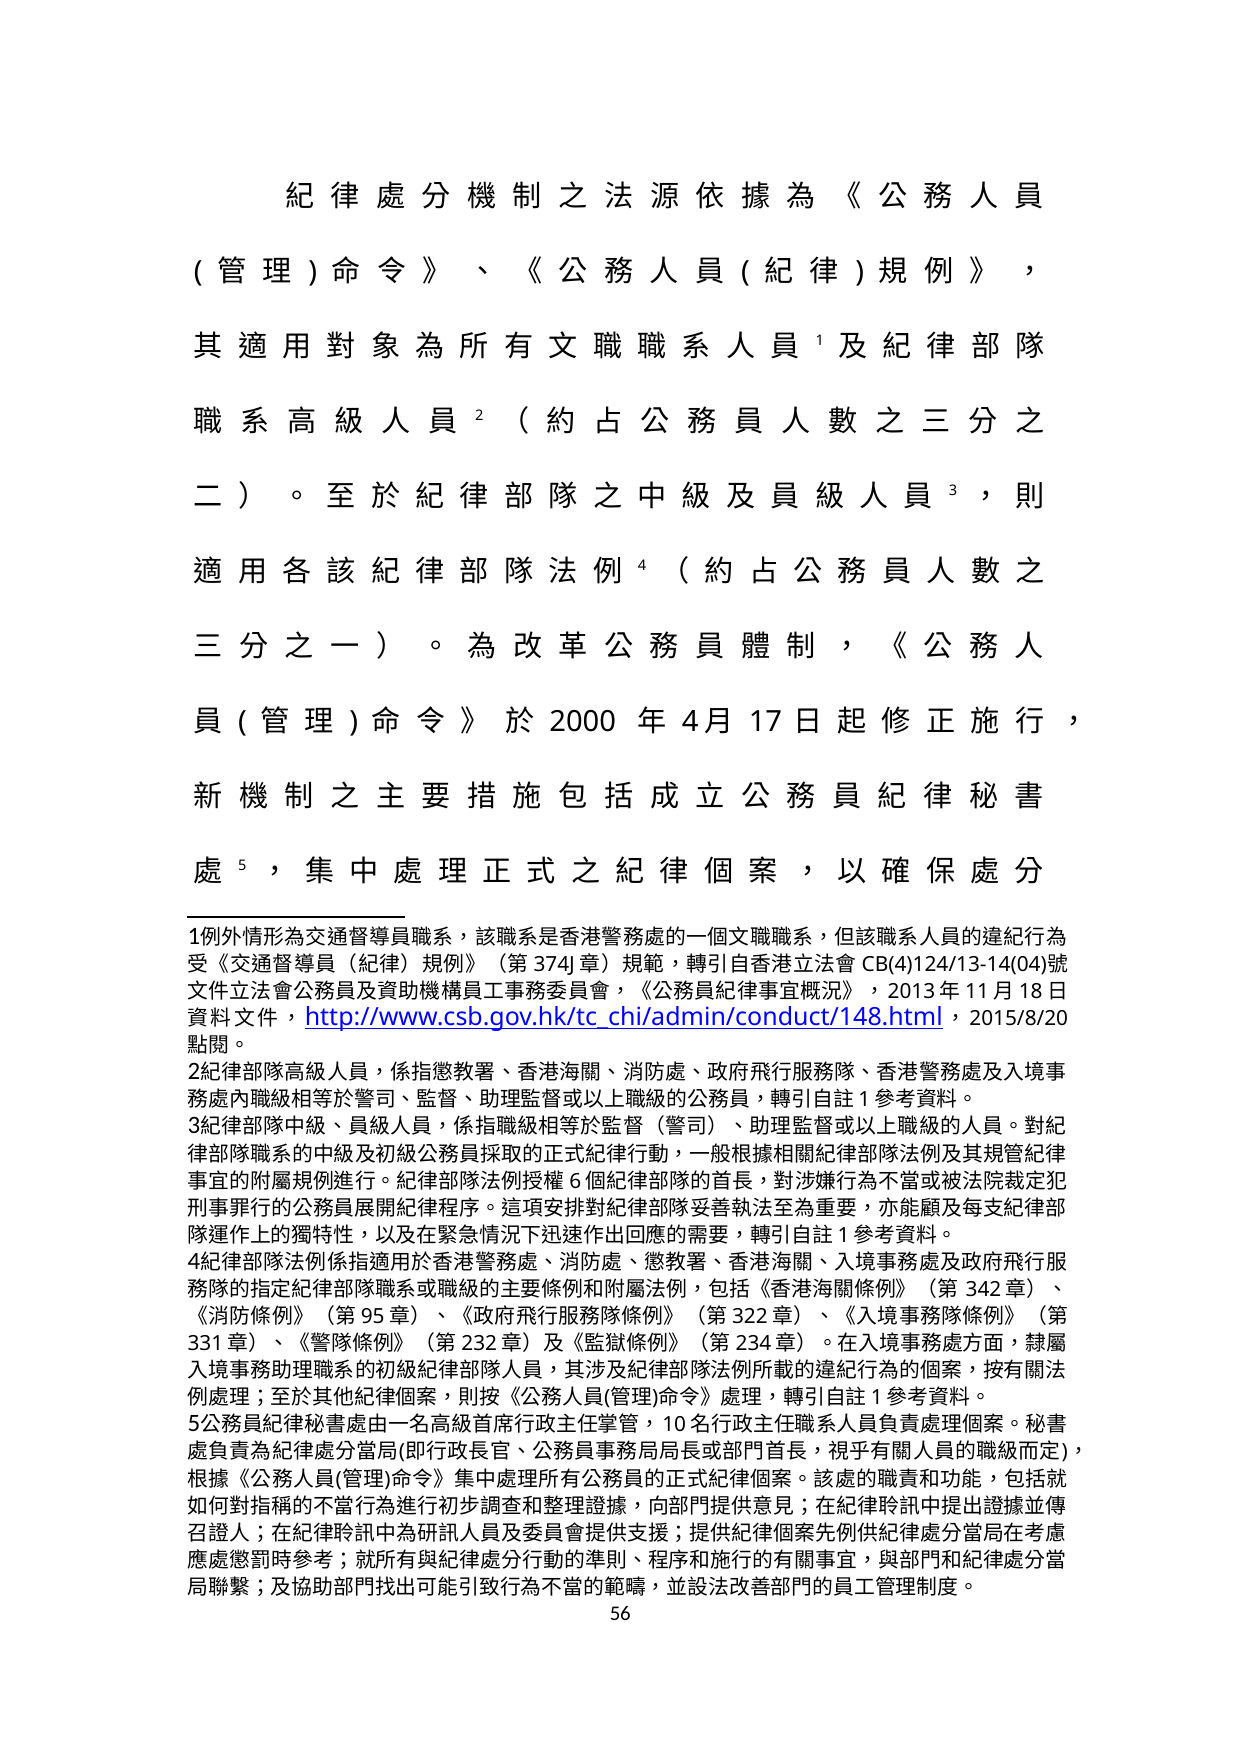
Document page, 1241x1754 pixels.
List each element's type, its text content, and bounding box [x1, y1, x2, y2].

text 紀律處分機制之法源依據為《公務人員(管理)命令》、《公務人員(紀律)規例》，其適用對象為所有文職職系人員及紀律部隊職系高級人員（約占公務員人數之三分之二）。至於紀律部隊之中級及員級人員，則適用各該紀律部隊法例（約占公務員人數之三分之一）。為改革公務員體制，《公務人員(管理)命令》於2000年4月17日起修正施行，新機制之主要措施包括成立公務員紀律秘書處，集中處理正式之紀律個案，以確保處分標準一致，並精簡《公務人員(管理)命令》規定之紀律處分程序，包括（１）刪除在舉行紀律聆訊前要求被控人員作出申述之規定；（２）得使用錄影帶及錄音帶記錄聆訊之過程；(３)將擅自缺勤可採取即時革職行動之缺勤期限由21日縮減為14日。 [193, 150, 1059, 900]
text 公務員紀律秘書處由一名高級首席行政主任掌管，10名行政主任職系人員負責處理個案。秘書處負責為紀律處分當局(即行政長官、公務員事務局局長或部門首長，視乎有關人員的職級而定)，根據《公務人員(管理)命令》集中處理所有公務員的正式紀律個案。該處的職責和功能，包括就如何對指稱的不當行為進行初步調查和整理證據，向部門提供意見；在紀律聆訊中提出證據並傳召證人；在紀律聆訊中為研訊人員及委員會提供支援；提供紀律個案先例供紀律處分當局在考慮應處懲罰時參考；就所有與紀律處分行動的準則、程序和施行的有關事宜，與部門和紀律處分當局聯繫；及協助部門找出可能引致行為不當的範疇，並設法改善部門的員工管理制度。 [187, 1410, 1068, 1600]
text 紀律部隊中級、員級人員，係指職級相等於監督（警司）、助理監督或以上職級的人員。對紀律部隊職系的中級及初級公務員採取的正式紀律行動，一般根據相關紀律部隊法例及其規管紀律事宜的附屬規例進行。紀律部隊法例授權6個紀律部隊的首長，對涉嫌行為不當或被法院裁定犯刑事罪行的公務員展開紀律程序。這項安排對紀律部隊妥善執法至為重要，亦能顧及每支紀律部隊運作上的獨特性，以及在緊急情況下迅速作出回應的需要，轉引自註1參考資料。 [187, 1112, 1068, 1248]
text 紀律部隊法例係指適用於香港警務處、消防處、懲教署、香港海關、入境事務處及政府飛行服務隊的指定紀律部隊職系或職級的主要條例和附屬法例，包括《香港海關條例》（第342章）、《消防條例》（第95章）、《政府飛行服務隊條例》（第322章）、《入境事務隊條例》（第331章）、《警隊條例》（第232章）及《監獄條例》（第234章）。在入境事務處方面，隸屬入境事務助理職系的初級紀律部隊人員，其涉及紀律部隊法例所載的違紀行為的個案，按有關法例處理；至於其他紀律個案，則按《公務人員(管理)命令》處理，轉引自註1參考資料。 [187, 1248, 1068, 1410]
text 例外情形為交通督導員職系，該職系是香港警務處的一個文職職系，但該職系人員的違紀行為受《交通督導員（紀律）規例》（第374J章）規範，轉引自香港立法會CB(4)124/13-14(04)號文件立法會公務員及資助機構員工事務委員會，《公務員紀律事宜概況》，2013年11月18日資料文件，http://www.csb.gov.hk/tc_chi/admin/conduct/148.html，2015/8/20點閱。 [187, 923, 1068, 1058]
text 紀律部隊高級人員，係指懲教署、香港海關、消防處、政府飛行服務隊、香港警務處及入境事務處內職級相等於警司、監督、助理監督或以上職級的公務員，轉引自註1參考資料。 [187, 1058, 1068, 1112]
